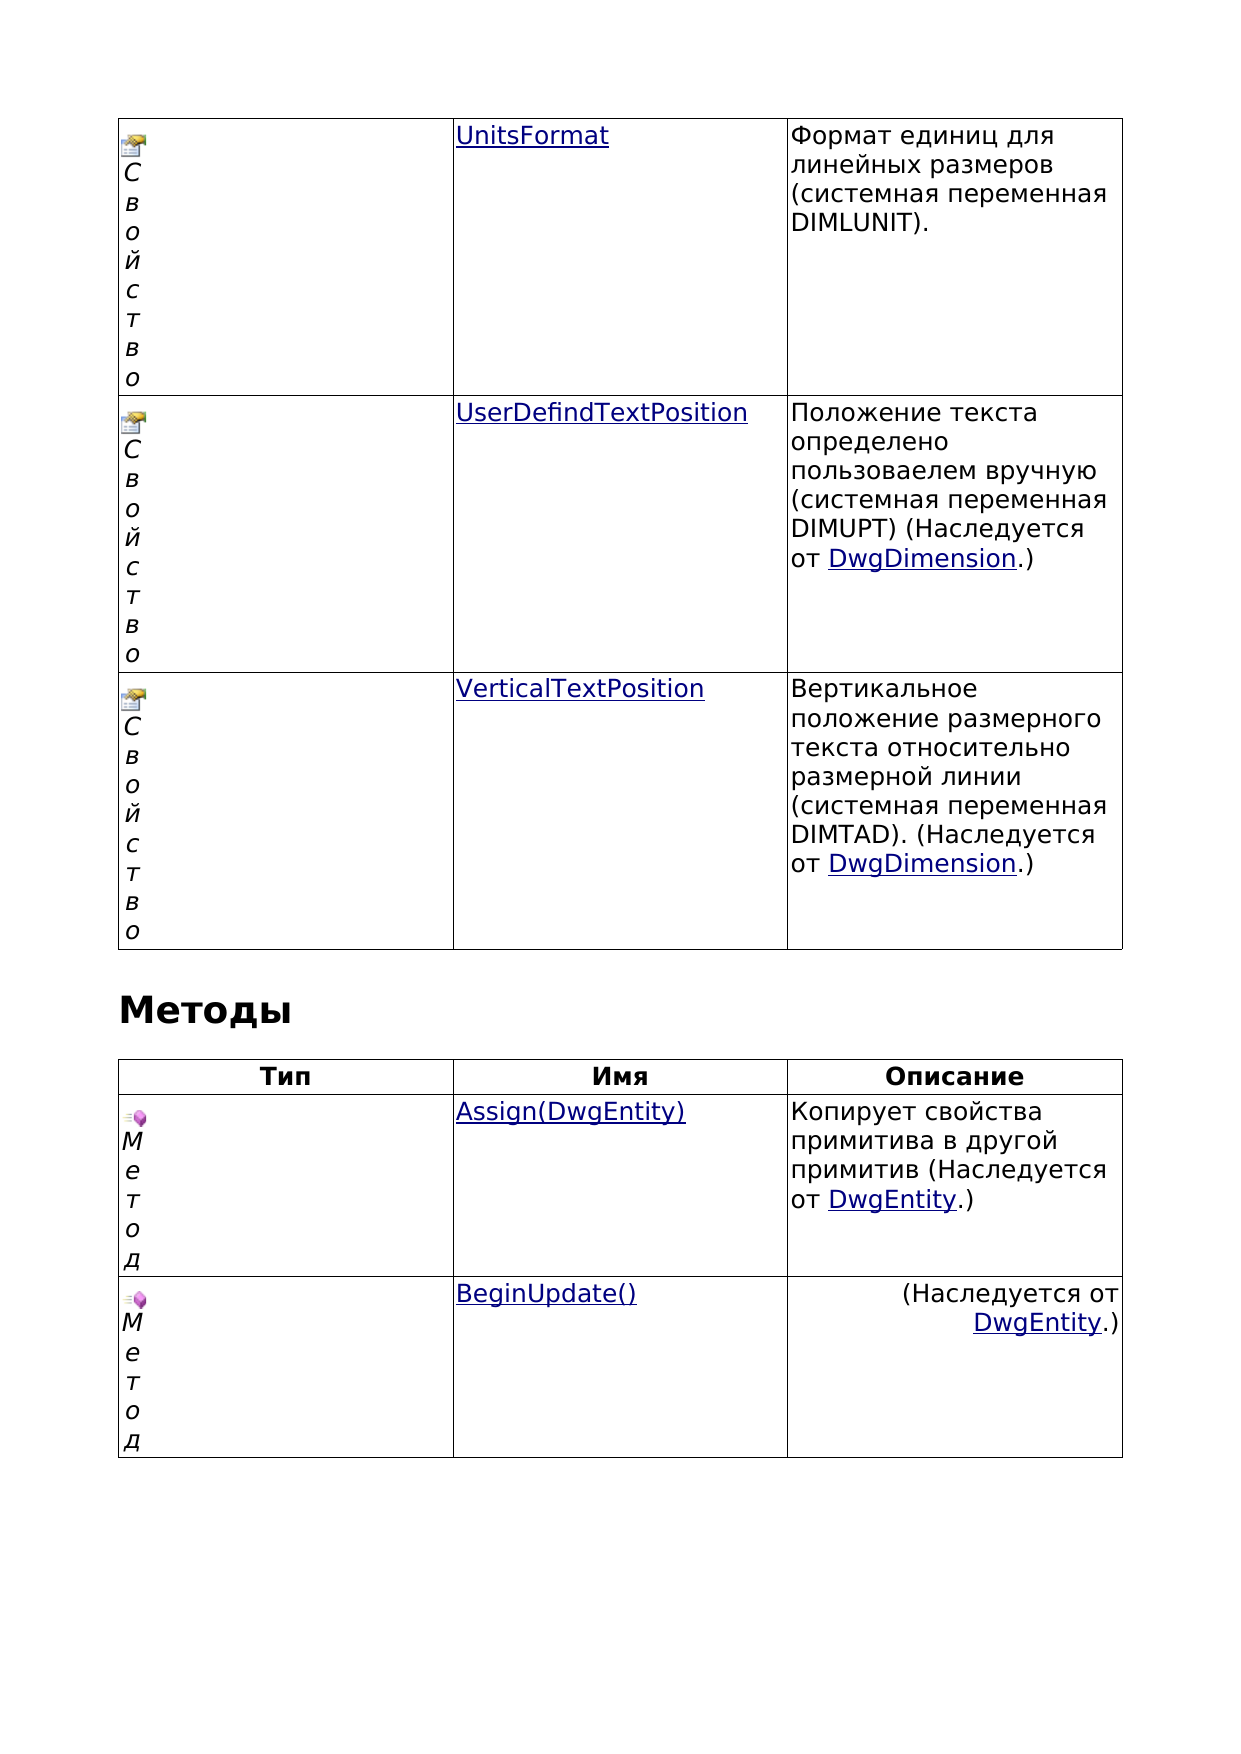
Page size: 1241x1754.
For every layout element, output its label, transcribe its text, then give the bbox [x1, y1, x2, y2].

table_cell Вертикальное положение размерного текста относительно размерной линии (системная переменная DIMTAD). (Наследуется от DwgDimension.) [788, 673, 1122, 948]
table_cell VerticalTextPosition [454, 673, 787, 948]
table_cell UnitsFormat [454, 119, 787, 395]
table_cell [119, 1277, 453, 1457]
picture [121, 687, 147, 713]
table_cell [119, 673, 453, 948]
table_cell Assign(DwgEntity) [454, 1095, 787, 1276]
table_cell [119, 396, 453, 672]
table_cell (Наследуется от DwgEntity.) [788, 1277, 1122, 1457]
picture [121, 133, 147, 159]
picture [121, 1110, 147, 1127]
picture [121, 1291, 147, 1309]
table_cell [119, 1095, 453, 1276]
subtitle Методы [118, 988, 1122, 1032]
table_cell [119, 119, 453, 395]
table_cell Копирует свойства примитива в другой примитив (Наследуется от DwgEntity.) [788, 1095, 1122, 1276]
table_cell Положение текста определено пользоваелем вручную (системная переменная DIMUPT) (Наследуется от DwgDimension.) [788, 396, 1122, 672]
table_cell UserDefindTextPosition [454, 396, 787, 672]
table_header Тип [119, 1060, 453, 1094]
table_header Описание [788, 1060, 1122, 1094]
picture [121, 410, 147, 436]
table_header Имя [454, 1060, 787, 1094]
table_cell BeginUpdate() [454, 1277, 787, 1457]
table_cell Формат единиц для линейных размеров (системная переменная DIMLUNIT). [788, 119, 1122, 395]
